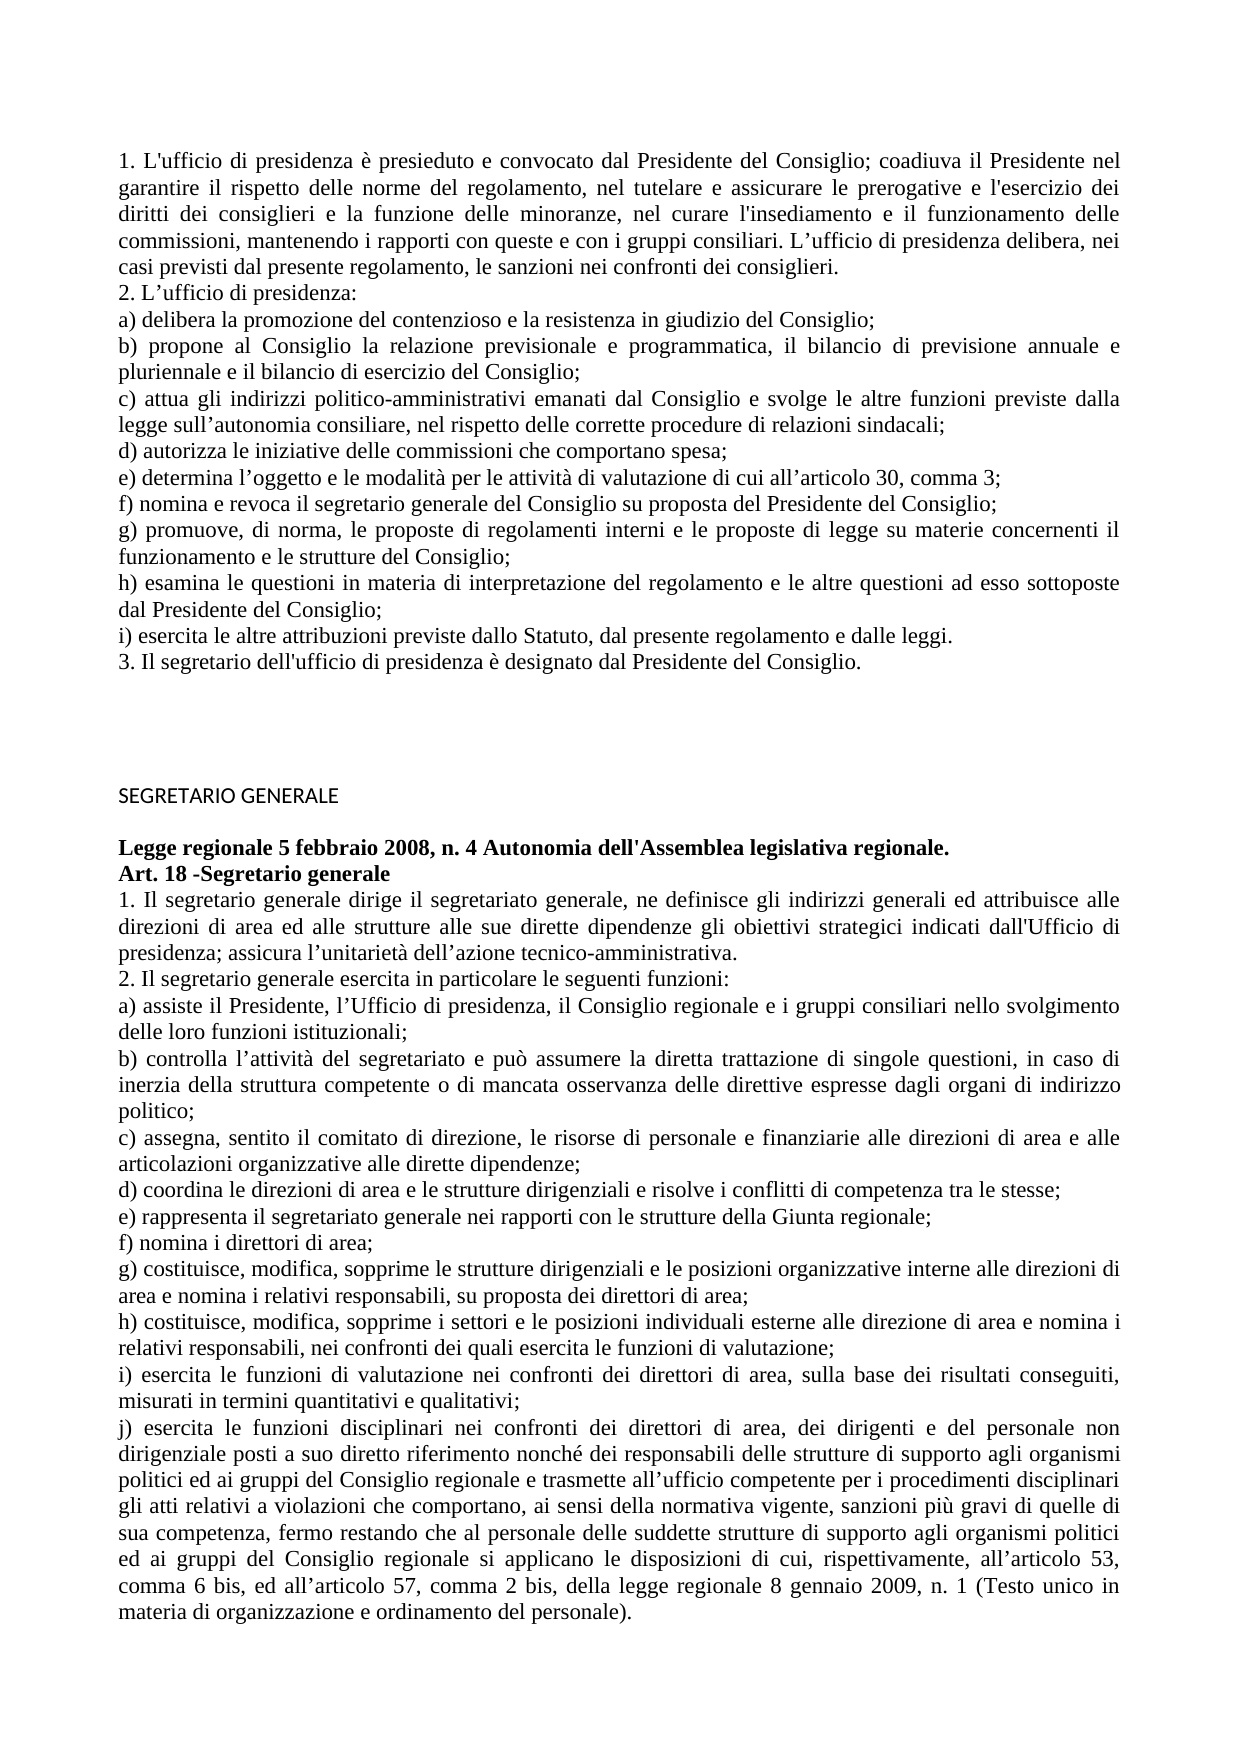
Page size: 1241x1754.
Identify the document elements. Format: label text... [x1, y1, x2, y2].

text a) assiste il Presidente, l’Ufficio di presidenza, il Consiglio regionale e i gruppi consiliari nello svolgimento delle loro funzioni istituzionali; [118, 992, 1122, 1044]
text 1. Il segretario generale dirige il segretariato generale, ne definisce gli indirizzi generali ed attribuisce alle direzioni di area ed alle strutture alle sue dirette dipendenze gli obiettivi strategici indicati dall'Ufficio di presidenza; assicura l’unitarietà dell’azione tecnico-amministrativa. [118, 886, 1122, 966]
text b) controlla l’attività del segretariato e può assumere la diretta trattazione di singole questioni, in caso di inerzia della struttura competente o di mancata osservanza delle direttive espresse dagli organi di indirizzo politico; [118, 1044, 1122, 1124]
text a) delibera la promozione del contenzioso e la resistenza in giudizio del Consiglio; [118, 306, 1122, 332]
text e) determina l’oggetto e le modalità per le attività di valutazione di cui all’articolo 30, comma 3; [118, 464, 1122, 490]
text f) nomina i direttori di area; [118, 1229, 1122, 1255]
text 2. Il segretario generale esercita in particolare le seguenti funzioni: [118, 966, 1122, 992]
text j) esercita le funzioni disciplinari nei confronti dei direttori di area, dei dirigenti e del personale non dirigenziale posti a suo diretto riferimento nonché dei responsabili delle strutture di supporto agli organismi politici ed ai gruppi del Consiglio regionale e trasmette all’ufficio competente per i procedimenti disciplinari gli atti relativi a violazioni che comportano, ai sensi della normativa vigente, sanzioni più gravi di quelle di sua competenza, fermo restando che al personale delle suddette strutture di supporto agli organismi politici ed ai gruppi del Consiglio regionale si applicano le disposizioni di cui, rispettivamente, all’articolo 53, comma 6 bis, ed all’articolo 57, comma 2 bis, della legge regionale 8 gennaio 2009, n. 1 (Testo unico in materia di organizzazione e ordinamento del personale). [118, 1413, 1122, 1624]
text i) esercita le altre attribuzioni previste dallo Statuto, dal presente regolamento e dalle leggi. [118, 622, 1122, 648]
text SEGRETARIO GENERALE [118, 781, 1122, 809]
text d) autorizza le iniziative delle commissioni che comportano spesa; [118, 437, 1122, 464]
text h) costituisce, modifica, sopprime i settori e le posizioni individuali esterne alle direzione di area e nomina i relativi responsabili, nei confronti dei quali esercita le funzioni di valutazione; [118, 1308, 1122, 1361]
text e) rappresenta il segretariato generale nei rapporti con le strutture della Giunta regionale; [118, 1203, 1122, 1229]
text g) promuove, di norma, le proposte di regolamenti interni e le proposte di legge su materie concernenti il funzionamento e le strutture del Consiglio; [118, 517, 1122, 569]
text 1. L'ufficio di presidenza è presieduto e convocato dal Presidente del Consiglio; coadiuva il Presidente nel garantire il rispetto delle norme del regolamento, nel tutelare e assicurare le prerogative e l'esercizio dei diritti dei consiglieri e la funzione delle minoranze, nel curare l'insediamento e il funzionamento delle commissioni, mantenendo i rapporti con queste e con i gruppi consiliari. L’ufficio di presidenza delibera, nei casi previsti dal presente regolamento, le sanzioni nei confronti dei consiglieri. [118, 148, 1122, 279]
text Legge regionale 5 febbraio 2008, n. 4 Autonomia dell'Assemblea legislativa regionale. [118, 834, 1122, 860]
text c) attua gli indirizzi politico-amministrativi emanati dal Consiglio e svolge le altre funzioni previste dalla legge sull’autonomia consiliare, nel rispetto delle corrette procedure di relazioni sindacali; [118, 385, 1122, 437]
text d) coordina le direzioni di area e le strutture dirigenziali e risolve i conflitti di competenza tra le stesse; [118, 1176, 1122, 1203]
text b) propone al Consiglio la relazione previsionale e programmatica, il bilancio di previsione annuale e pluriennale e il bilancio di esercizio del Consiglio; [118, 332, 1122, 385]
text f) nomina e revoca il segretario generale del Consiglio su proposta del Presidente del Consiglio; [118, 490, 1122, 517]
text i) esercita le funzioni di valutazione nei confronti dei direttori di area, sulla base dei risultati conseguiti, misurati in termini quantitativi e qualitativi; [118, 1361, 1122, 1413]
text Art. 18 -Segretario generale [118, 860, 1122, 886]
text g) costituisce, modifica, sopprime le strutture dirigenziali e le posizioni organizzative interne alle direzioni di area e nomina i relativi responsabili, su proposta dei direttori di area; [118, 1255, 1122, 1308]
text 3. Il segretario dell'ufficio di presidenza è designato dal Presidente del Consiglio. [118, 648, 1122, 675]
text 2. L’ufficio di presidenza: [118, 279, 1122, 306]
text h) esamina le questioni in materia di interpretazione del regolamento e le altre questioni ad esso sottoposte dal Presidente del Consiglio; [118, 569, 1122, 622]
text c) assegna, sentito il comitato di direzione, le risorse di personale e finanziarie alle direzioni di area e alle articolazioni organizzative alle dirette dipendenze; [118, 1124, 1122, 1176]
